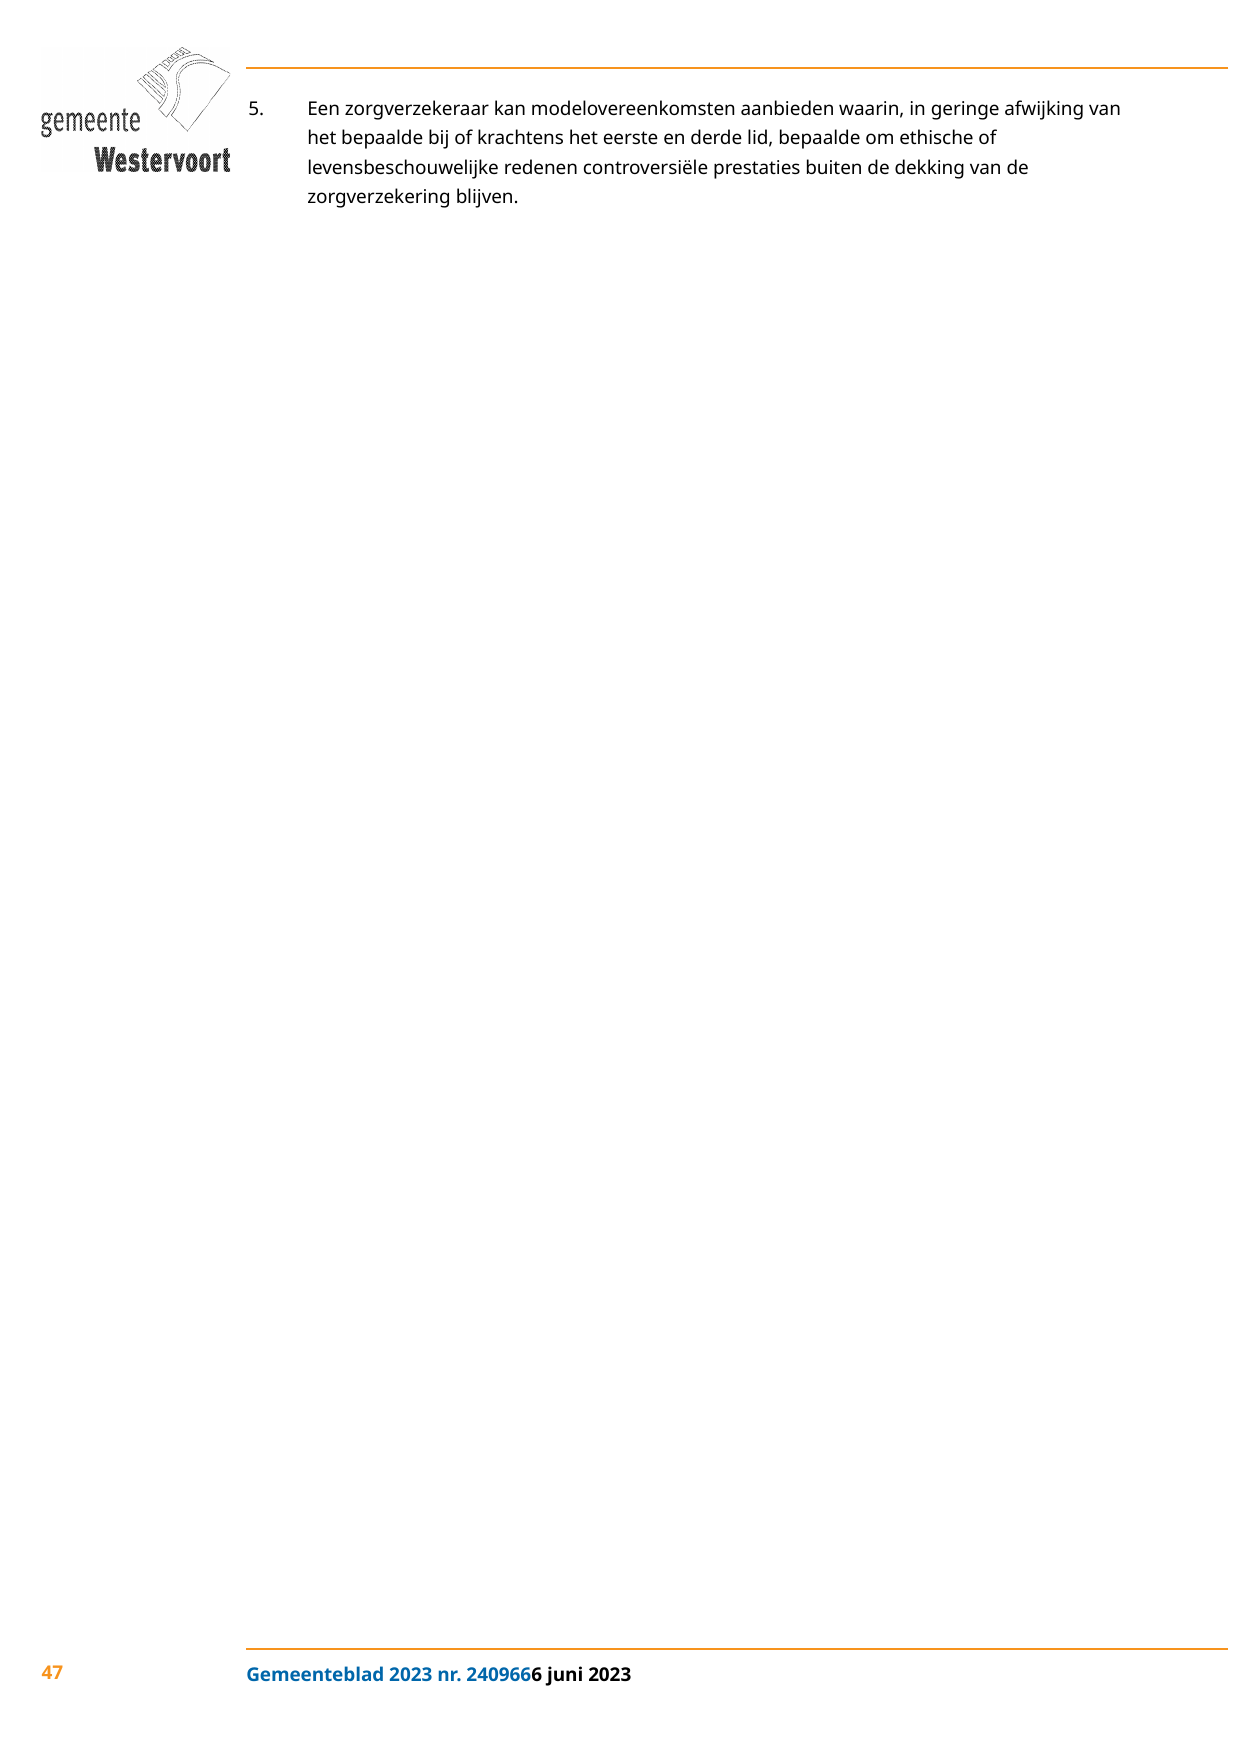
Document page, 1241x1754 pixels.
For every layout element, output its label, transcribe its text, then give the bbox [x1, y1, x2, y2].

list Een zorgverzekeraar kan modelovereenkomsten aanbieden waarin, in geringe afwijking van het bepaalde bij of krachtens het eerste en derde lid, bepaalde om ethische of levensbeschouwelijke redenen controversiële prestaties buiten de dekking van de zorgverzekering blijven. [248, 95, 1152, 209]
picture [41, 47, 231, 172]
